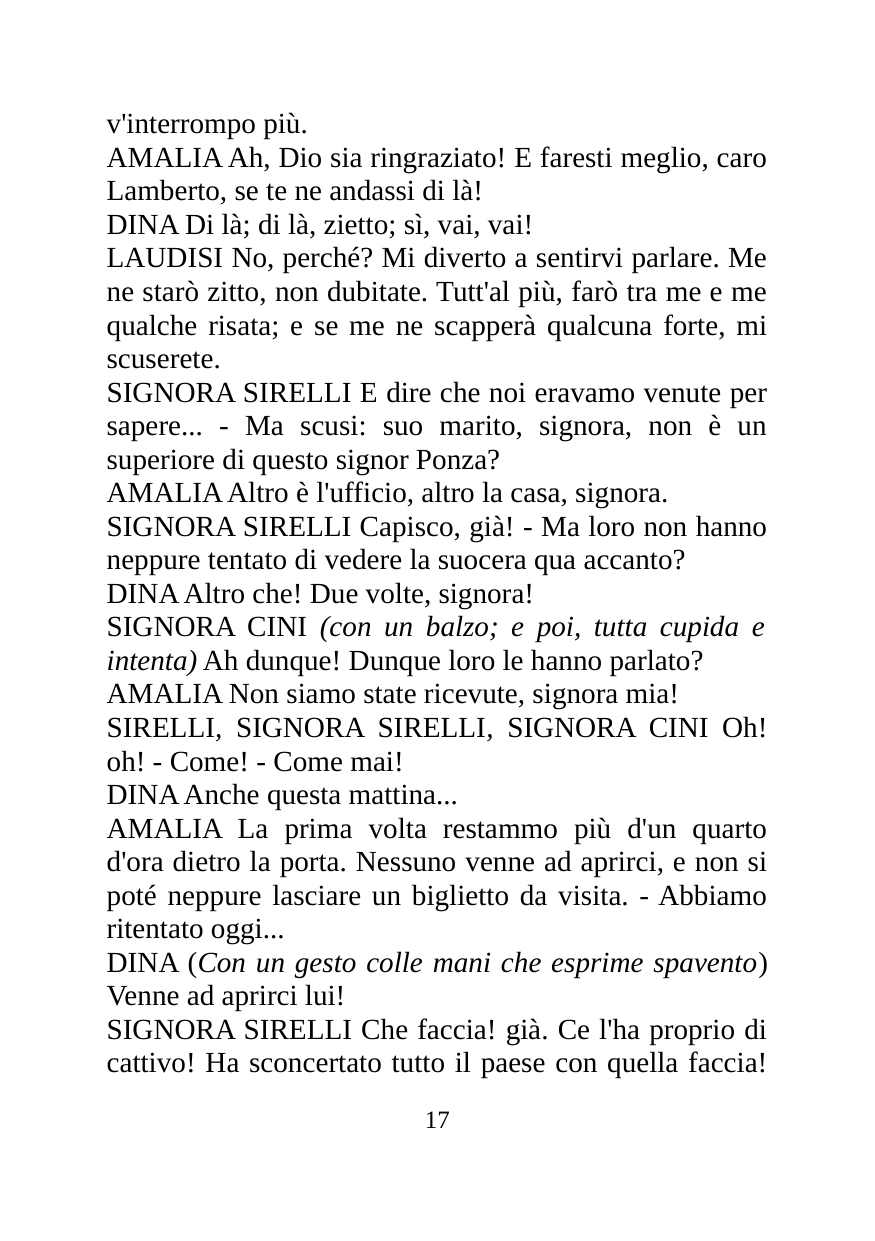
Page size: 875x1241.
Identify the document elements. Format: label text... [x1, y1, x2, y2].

text LAUDISI No, perché? Mi diverto a sentirvi parlare. Me ne starò zitto, non dubitate. Tutt'al più, farò tra me e me qualche risata; e se me ne scapperà qualcuna forte, mi scuserete. [106, 241, 768, 375]
text DINA Di là; di là, zietto; sì, vai, vai! [106, 207, 768, 241]
text DINA (Con un gesto colle mani che esprime spavento) Venne ad aprirci lui! [106, 945, 768, 1012]
text SIGNORA SIRELLI Capisco, già! - Ma loro non hanno neppure tentato di vedere la suocera qua accanto? [106, 509, 768, 576]
text AMALIA Non siamo state ricevute, signora mia! [106, 677, 768, 710]
text AMALIA Ah, Dio sia ringraziato! E faresti meglio, caro Lamberto, se te ne andassi di là! [106, 140, 768, 207]
text SIGNORA CINI (con un balzo; e poi, tutta cupida e intenta) Ah dunque! Dunque loro le hanno parlato? [106, 609, 768, 677]
text AMALIA Altro è l'ufficio, altro la casa, signora. [106, 475, 768, 509]
text DINA Altro che! Due volte, signora! [106, 576, 768, 609]
text SIGNORA SIRELLI Che faccia! già. Ce l'ha proprio di cattivo! Ha sconcertato tutto il paese con quella faccia! [106, 1012, 768, 1079]
text v'interrompo più. [106, 106, 768, 140]
text SIGNORA SIRELLI E dire che noi eravamo venute per sapere... - Ma scusi: suo marito, signora, non è un superiore di questo signor Ponza? [106, 375, 768, 475]
text AMALIA La prima volta restammo più d'un quarto d'ora dietro la porta. Nessuno venne ad aprirci, e non si poté neppure lasciare un biglietto da visita. - Abbiamo ritentato oggi... [106, 811, 768, 945]
text SIRELLI, SIGNORA SIRELLI, SIGNORA CINI Oh! oh! - Come! - Come mai! [106, 710, 768, 777]
text DINA Anche questa mattina... [106, 777, 768, 811]
